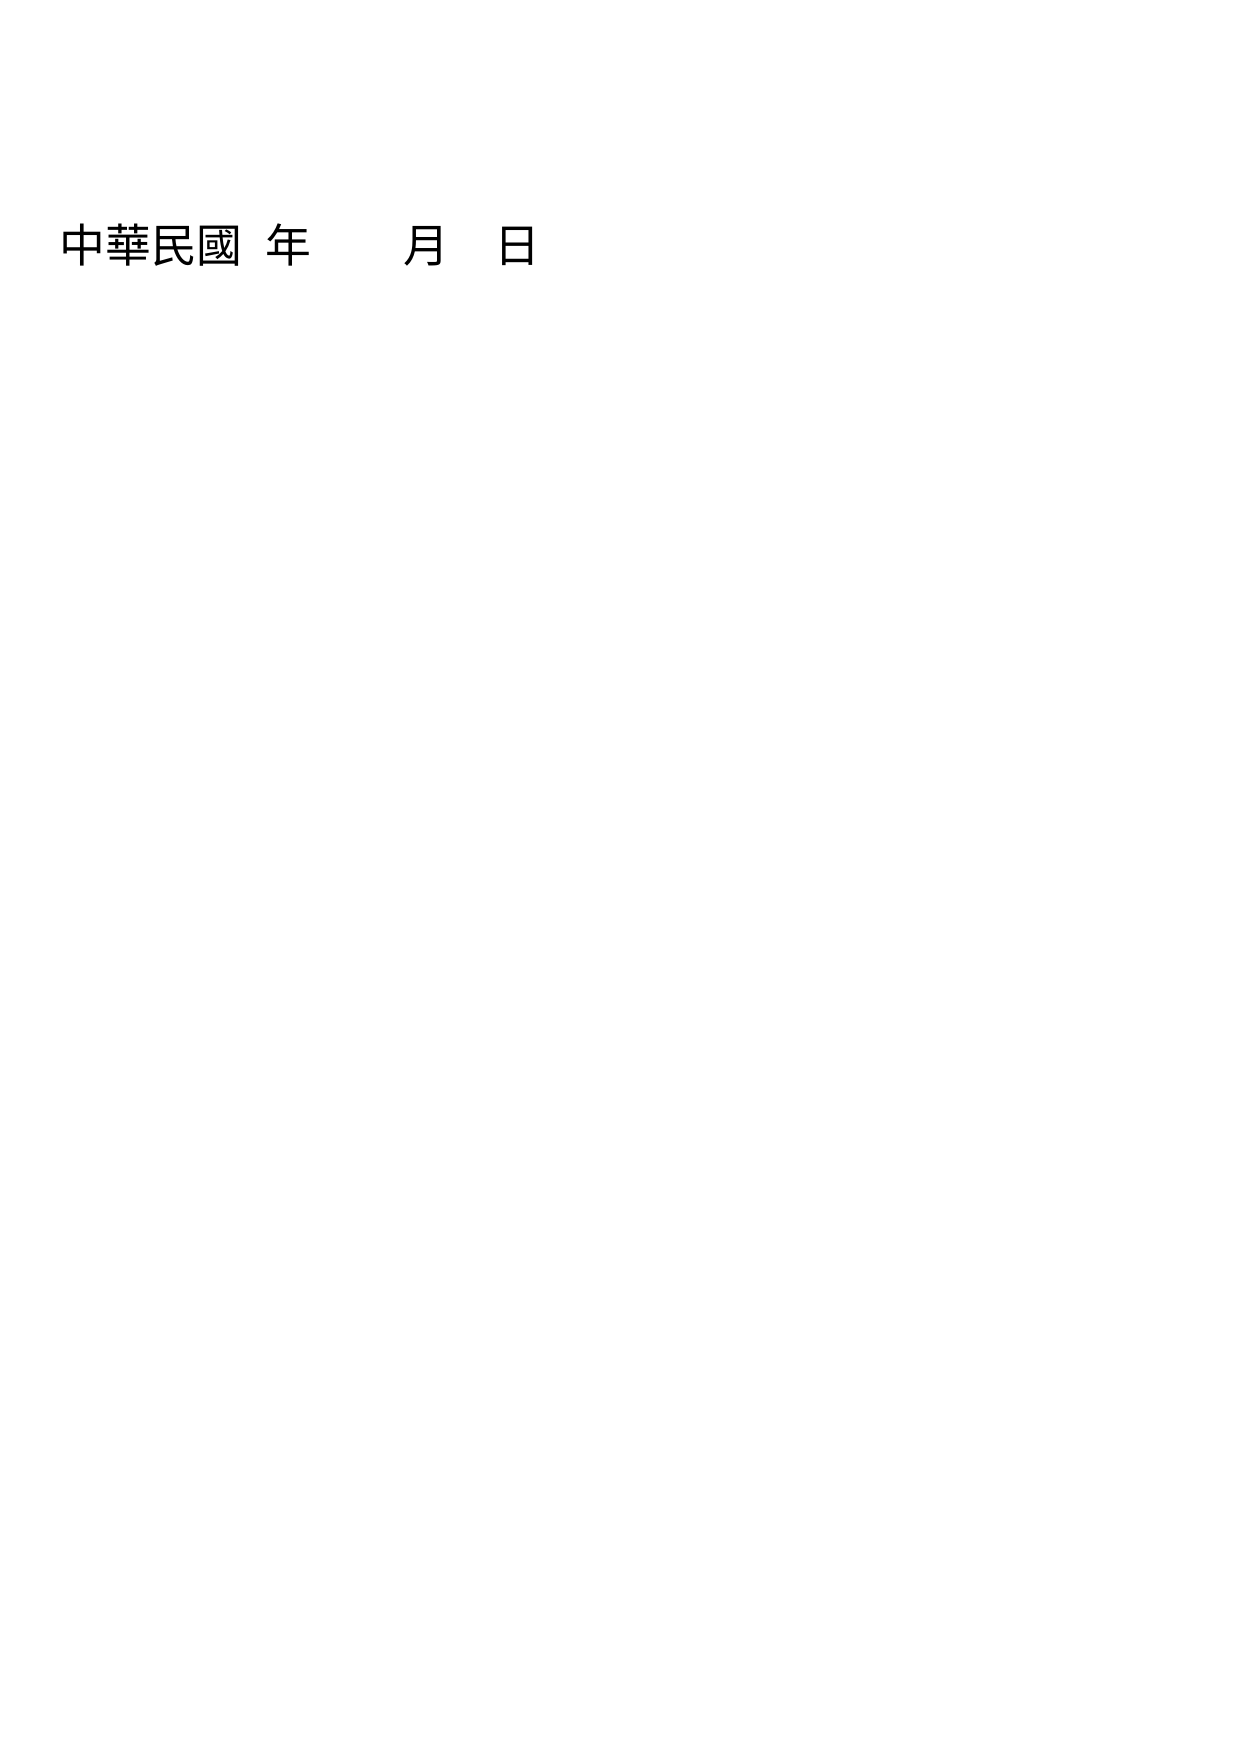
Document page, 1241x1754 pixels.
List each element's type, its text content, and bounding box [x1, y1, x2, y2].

text 中華民國 年 月 日 [59, 170, 1181, 295]
